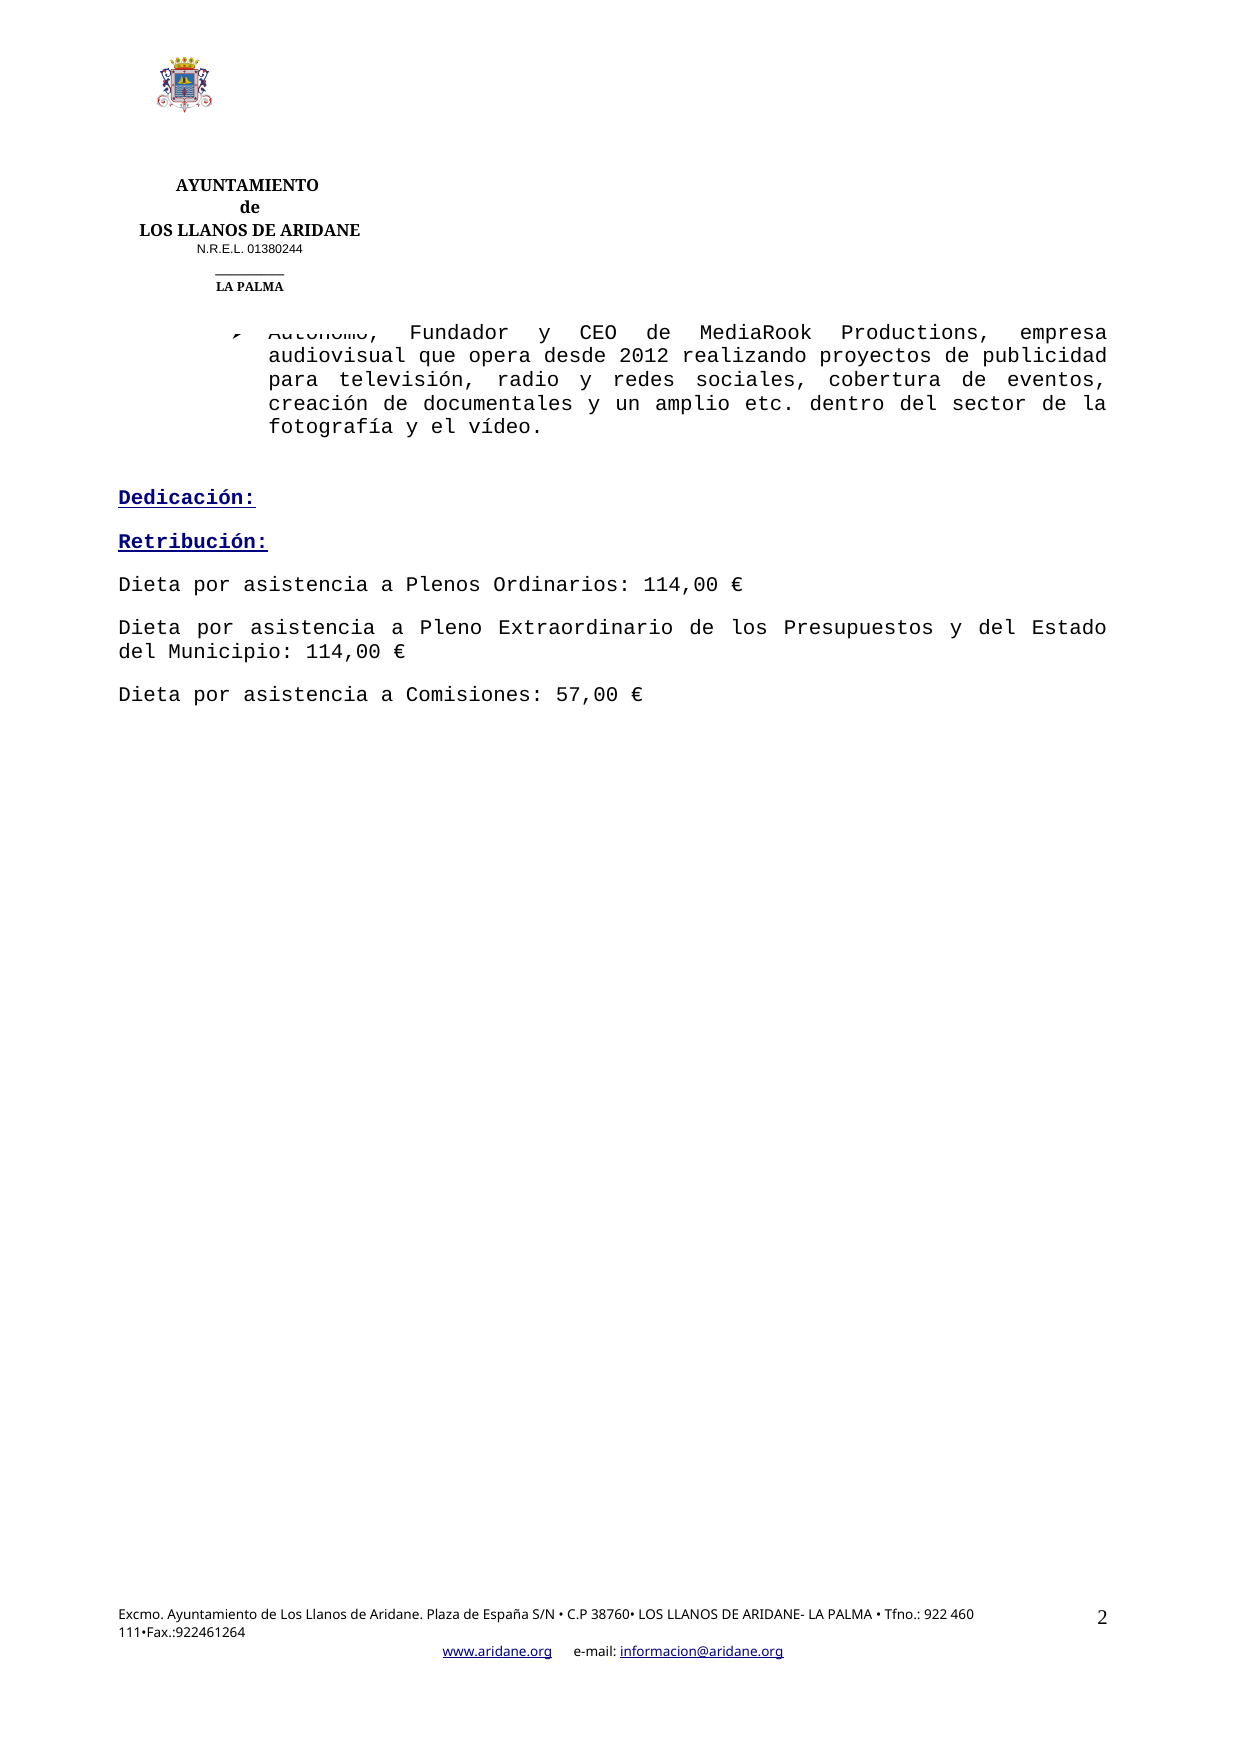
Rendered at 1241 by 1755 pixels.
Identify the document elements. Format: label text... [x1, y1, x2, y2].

text Retribución: [118, 531, 1107, 554]
text Dieta por asistencia a Comisiones: 57,00 € [118, 684, 1107, 708]
list Autónomo, Fundador y CEO de MediaRook Productions, empresa audiovisual que opera desde 2012 realizando proyectos de publicidad para televisión, radio y redes sociales, cobertura de eventos, creación de documentales y un amplio etc. dentro del sector de la fotografía y el vídeo. [231, 322, 1107, 440]
text Dedicación: [118, 487, 1107, 511]
text Dieta por asistencia a Plenos Ordinarios: 114,00 € [118, 574, 1107, 597]
text Dieta por asistencia a Pleno Extraordinario de los Presupuestos y del Estado del Municipio: 114,00 € [118, 617, 1107, 664]
